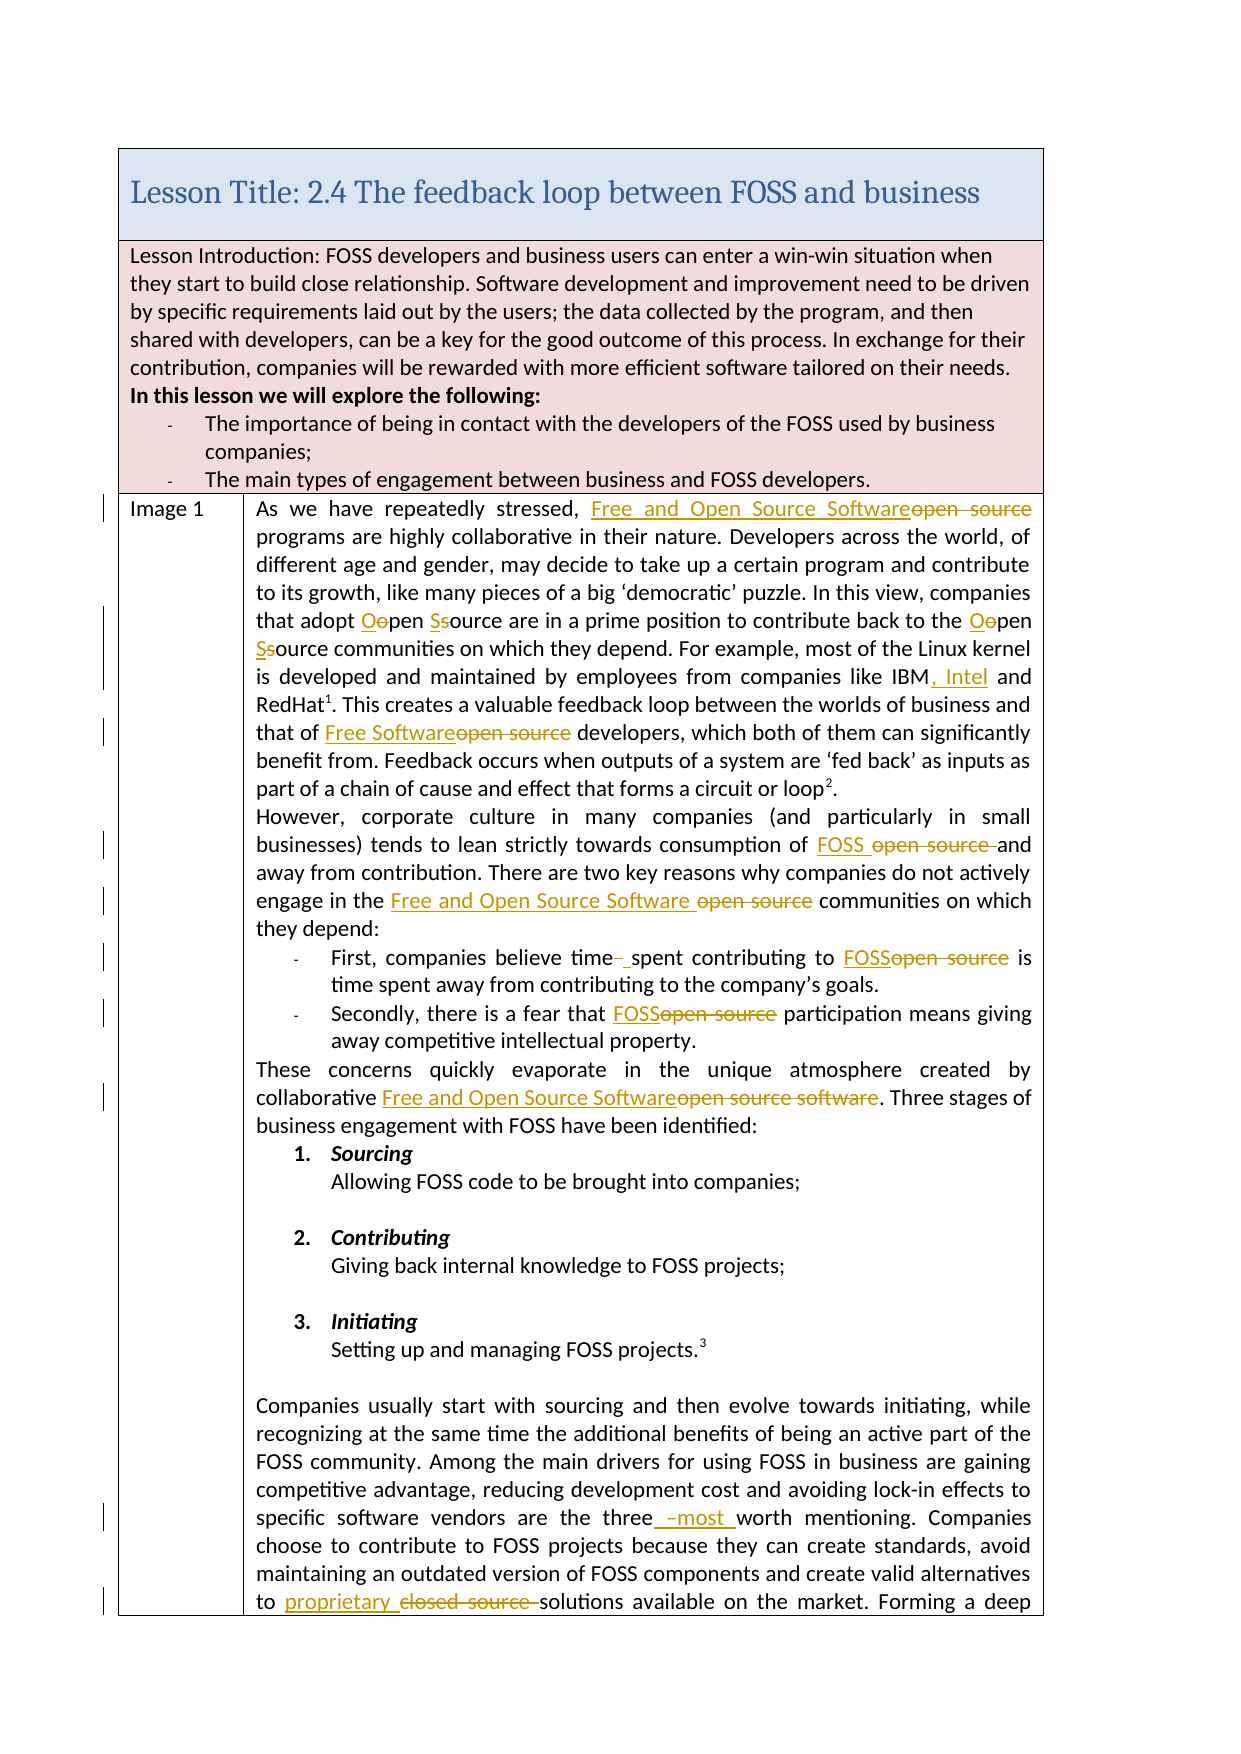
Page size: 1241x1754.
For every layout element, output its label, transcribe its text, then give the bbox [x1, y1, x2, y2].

table_header Lesson Title: 2.4 The feedback loop between FOSS and business [119, 149, 1043, 240]
table_cell Image 1 [119, 494, 243, 1615]
table_cell Lesson Introduction: FOSS developers and business users can enter a win-win situation when they start to build close relationship. Software development and improvement need to be driven by specific requirements laid out by the users; the data collected by the program, and then shared with developers, can be a key for the good outcome of this process. In exchange for their contribution, companies will be rewarded with more efficient software tailored on their needs. In this lesson we will explore the following: The importance of being in contact with the developers of the FOSS used by business companies; The main types of engagement between business and FOSS developers. [119, 241, 1043, 493]
table_cell As we have repeatedly stressed, Free and Open Source Software programs are highly collaborative in their nature. Developers across the world, of different age and gender, may decide to take up a certain program and contribute to its growth, like many pieces of a big ‘democratic’ puzzle. In this view, companies that adopt Open Source are in a prime position to contribute back to the Open Source communities on which they depend. For example, most of the Linux kernel is developed and maintained by employees from companies like IBM, Intel and RedHat1. This creates a valuable feedback loop between the worlds of business and that of Free Software developers, which both of them can significantly benefit from. Feedback occurs when outputs of a system are ‘fed back’ as inputs as part of a chain of cause and effect that forms a circuit or loop2. However, corporate culture in many companies (and particularly in small businesses) tends to lean strictly towards consumption of FOSS and away from contribution. There are two key reasons why companies do not actively engage in the Free and Open Source Software communities on which they depend: First, companies believe time spent contributing to FOSS is time spent away from contributing to the company’s goals. Secondly, there is a fear that FOSS participation means giving away competitive intellectual property. These concerns quickly evaporate in the unique atmosphere created by collaborative Free and Open Source Software. Three stages of business engagement with FOSS have been identified: Sourcing Allowing FOSS code to be brought into companies; Contributing Giving back internal knowledge to FOSS projects; Initiating Setting up and managing FOSS projects.3 Companies usually start with sourcing and then evolve towards initiating, while recognizing at the same time the additional benefits of being an active part of the FOSS community. Among the main drivers for using FOSS in business are gaining competitive advantage, reducing development cost and avoiding lock-in effects to specific software vendors are the three –most worth mentioning. Companies choose to contribute to FOSS projects because they can create standards, avoid maintaining an outdated version of FOSS components and create valid alternatives to proprietary solutions available on the market. Forming a deep relationship with the FOSS communities on which you depend sends a strong signal to your current and potential customers that you are willing to invest in the mutual benefits of Free and Open Source Software, and you’d be just as likely to do so with them. Source: https://www.linuxfoundation.org/blog/2017/10/2017-linux-kernel-report-highlights-developers-roles-accelerating-pace-change/ https://en.wikipedia.org/wiki/Feedback Source: https://www.bearingpoint.com/en/about-us/news-and-media/press-releases/bearingpoint-study-reveals-broad-use-of-free-and-open-source-software-in-automotive-industry-need-to-improve-compliance-across-software-supply-chains/ [244, 494, 1043, 1615]
